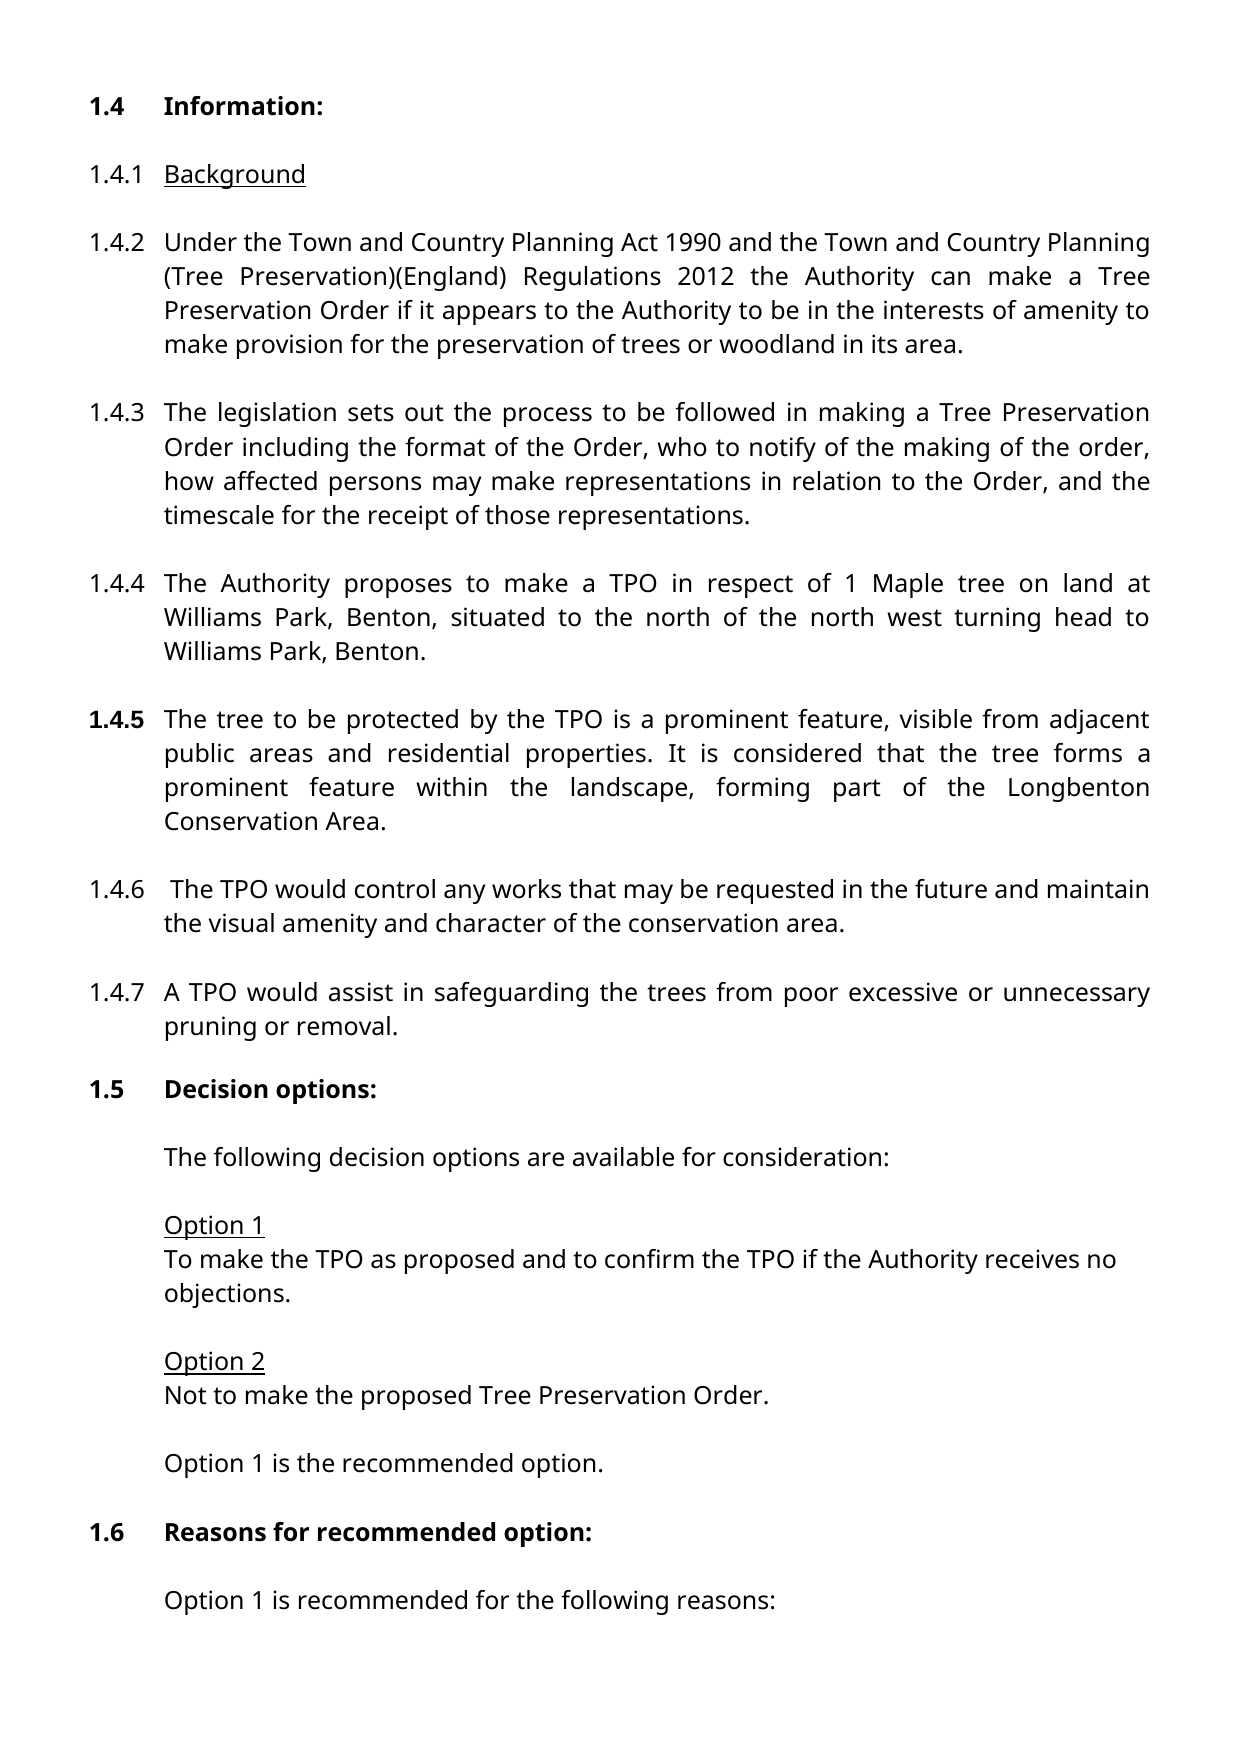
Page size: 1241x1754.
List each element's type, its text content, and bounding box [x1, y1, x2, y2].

list Reasons for recommended option: [88, 1514, 1152, 1548]
text To make the TPO as proposed and to confirm the TPO if the Authority receives no objections. [163, 1242, 1152, 1310]
list The legislation sets out the process to be followed in making a Tree Preservation Order including the format of the Order, who to notify of the making of the order, how affected persons may make representations in relation to the Order, and the timescale for the receipt of those representations. [88, 395, 1152, 531]
list Under the Town and Country Planning Act 1990 and the Town and Country Planning (Tree Preservation)(England) Regulations 2012 the Authority can make a Tree Preservation Order if it appears to the Authority to be in the interests of amenity to make provision for the preservation of trees or woodland in its area. [88, 225, 1152, 361]
text Option 2 [163, 1344, 1152, 1378]
list The Authority proposes to make a TPO in respect of 1 Maple tree on land at Williams Park, Benton, situated to the north of the north west turning head to Williams Park, Benton. [88, 565, 1152, 668]
list The TPO would control any works that may be requested in the future and maintain the visual amenity and character of the conservation area. [88, 872, 1152, 940]
list Background [88, 157, 1152, 191]
text Option 1 is recommended for the following reasons: [163, 1582, 1152, 1616]
text Not to make the proposed Tree Preservation Order. [163, 1378, 1152, 1412]
text The following decision options are available for consideration: [163, 1139, 1152, 1174]
list The tree to be protected by the TPO is a prominent feature, visible from adjacent public areas and residential properties. It is considered that the tree forms a prominent feature within the landscape, forming part of the Longbenton Conservation Area. [88, 702, 1152, 838]
list Information: [88, 88, 1152, 123]
text Option 1 is the recommended option. [163, 1446, 1152, 1480]
list A TPO would assist in safeguarding the trees from poor excessive or unnecessary pruning or removal. [88, 974, 1152, 1042]
list Decision options: [88, 1071, 1152, 1106]
text Option 1 [163, 1208, 1152, 1242]
